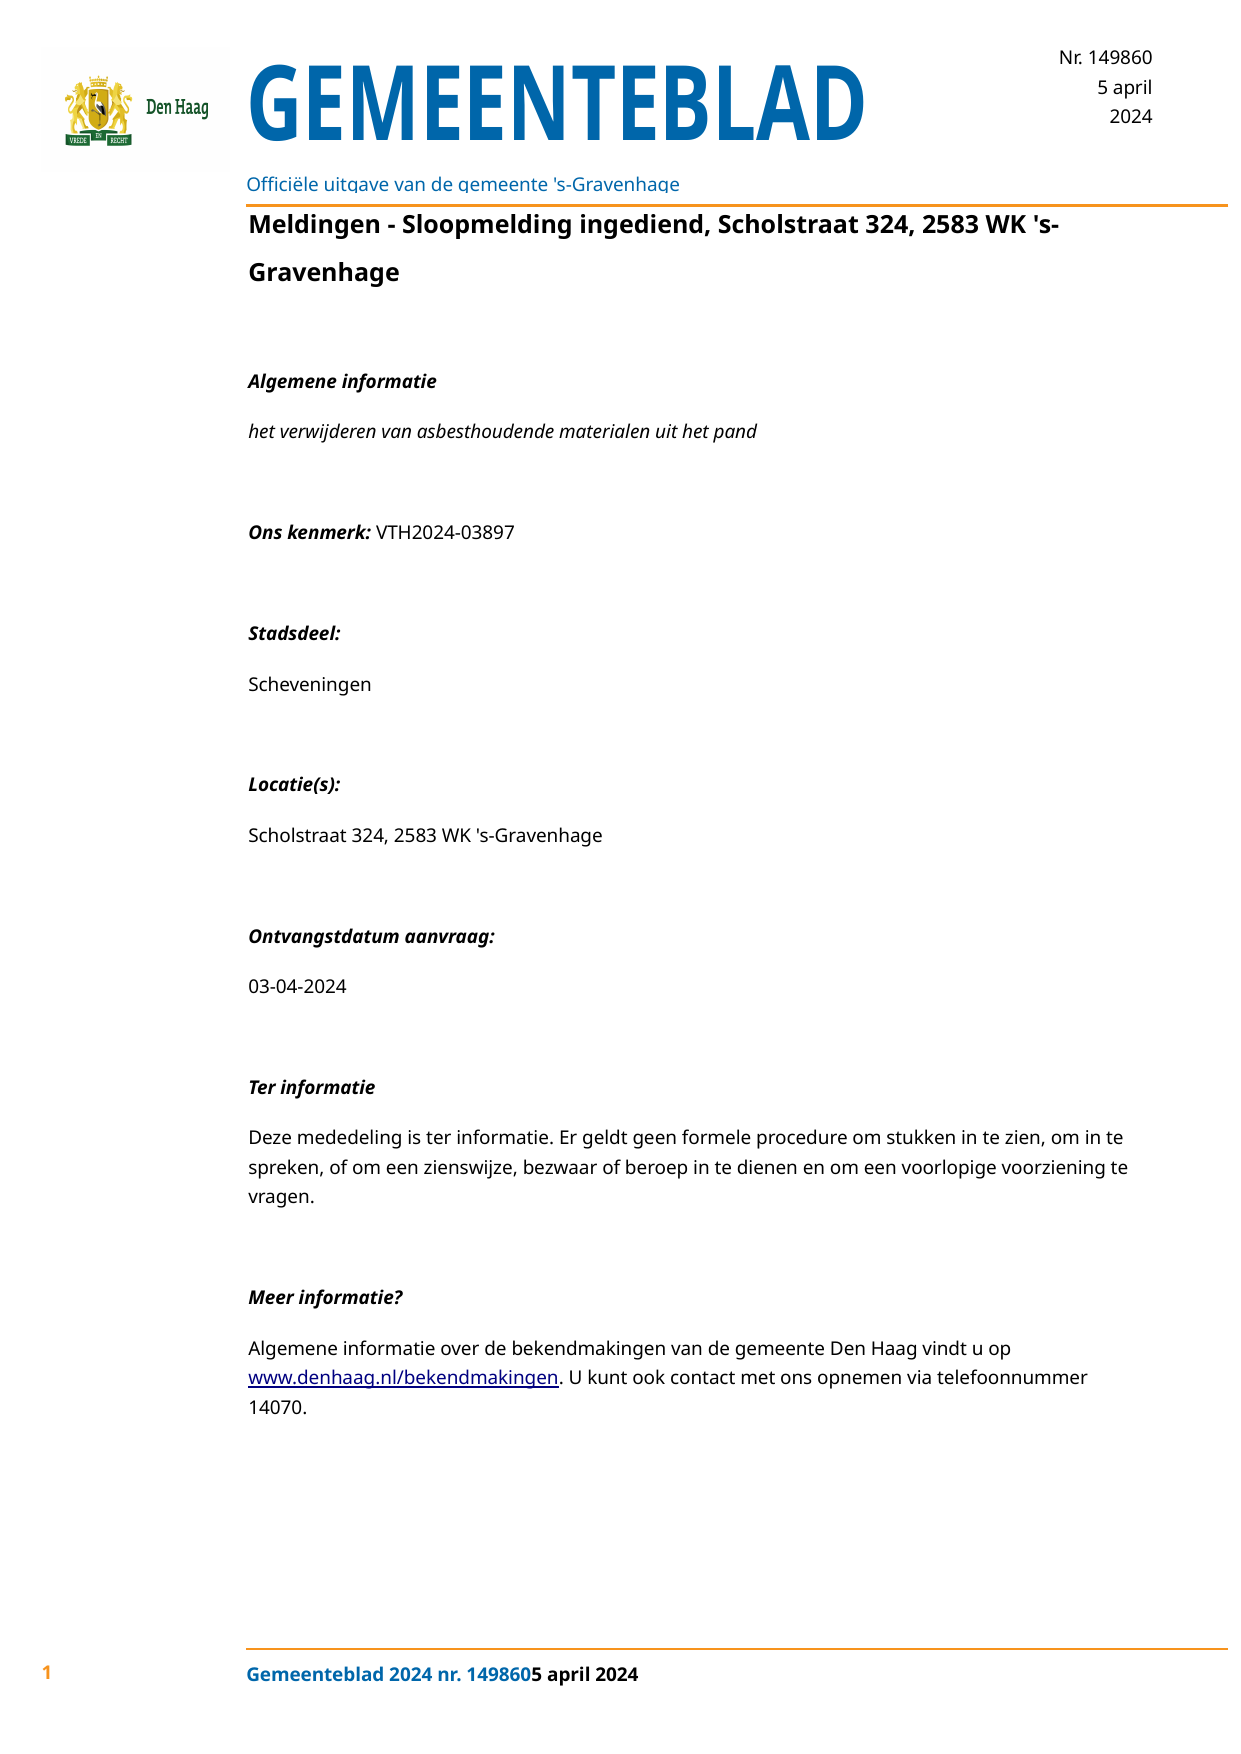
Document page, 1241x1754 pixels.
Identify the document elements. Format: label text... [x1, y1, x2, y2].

text Scheveningen [248, 671, 1152, 697]
text het verwijderen van asbesthoudende materialen uit het pand [248, 419, 1152, 444]
text Locatie(s): [248, 772, 1152, 797]
text Meer informatie? [248, 1284, 1152, 1310]
text Algemene informatie [248, 368, 1152, 394]
text Stadsdeel: [248, 620, 1152, 646]
text 03-04-2024 [248, 973, 1152, 999]
text Ons kenmerk: VTH2024-03897 [248, 519, 1152, 545]
text Ontvangstdatum aanvraag: [248, 923, 1152, 949]
text Ter informatie [248, 1074, 1152, 1100]
text Meldingen - Sloopmelding ingediend, Scholstraat 324, 2583 WK 's-Gravenhage [248, 207, 1152, 288]
text Scholstraat 324, 2583 WK 's-Gravenhage [248, 822, 1152, 848]
text Algemene informatie over de bekendmakingen van de gemeente Den Haag vindt u op www.denhaag.nl/bekendmakingen. U kunt ook contact met ons opnemen via telefoonnummer 14070. [248, 1335, 1152, 1420]
text Deze mededeling is ter informatie. Er geldt geen formele procedure om stukken in te zien, om in te spreken, of om een zienswijze, bezwaar of beroep in te dienen en om een voorlopige voorziening te vragen. [248, 1124, 1152, 1209]
picture [41, 47, 231, 172]
